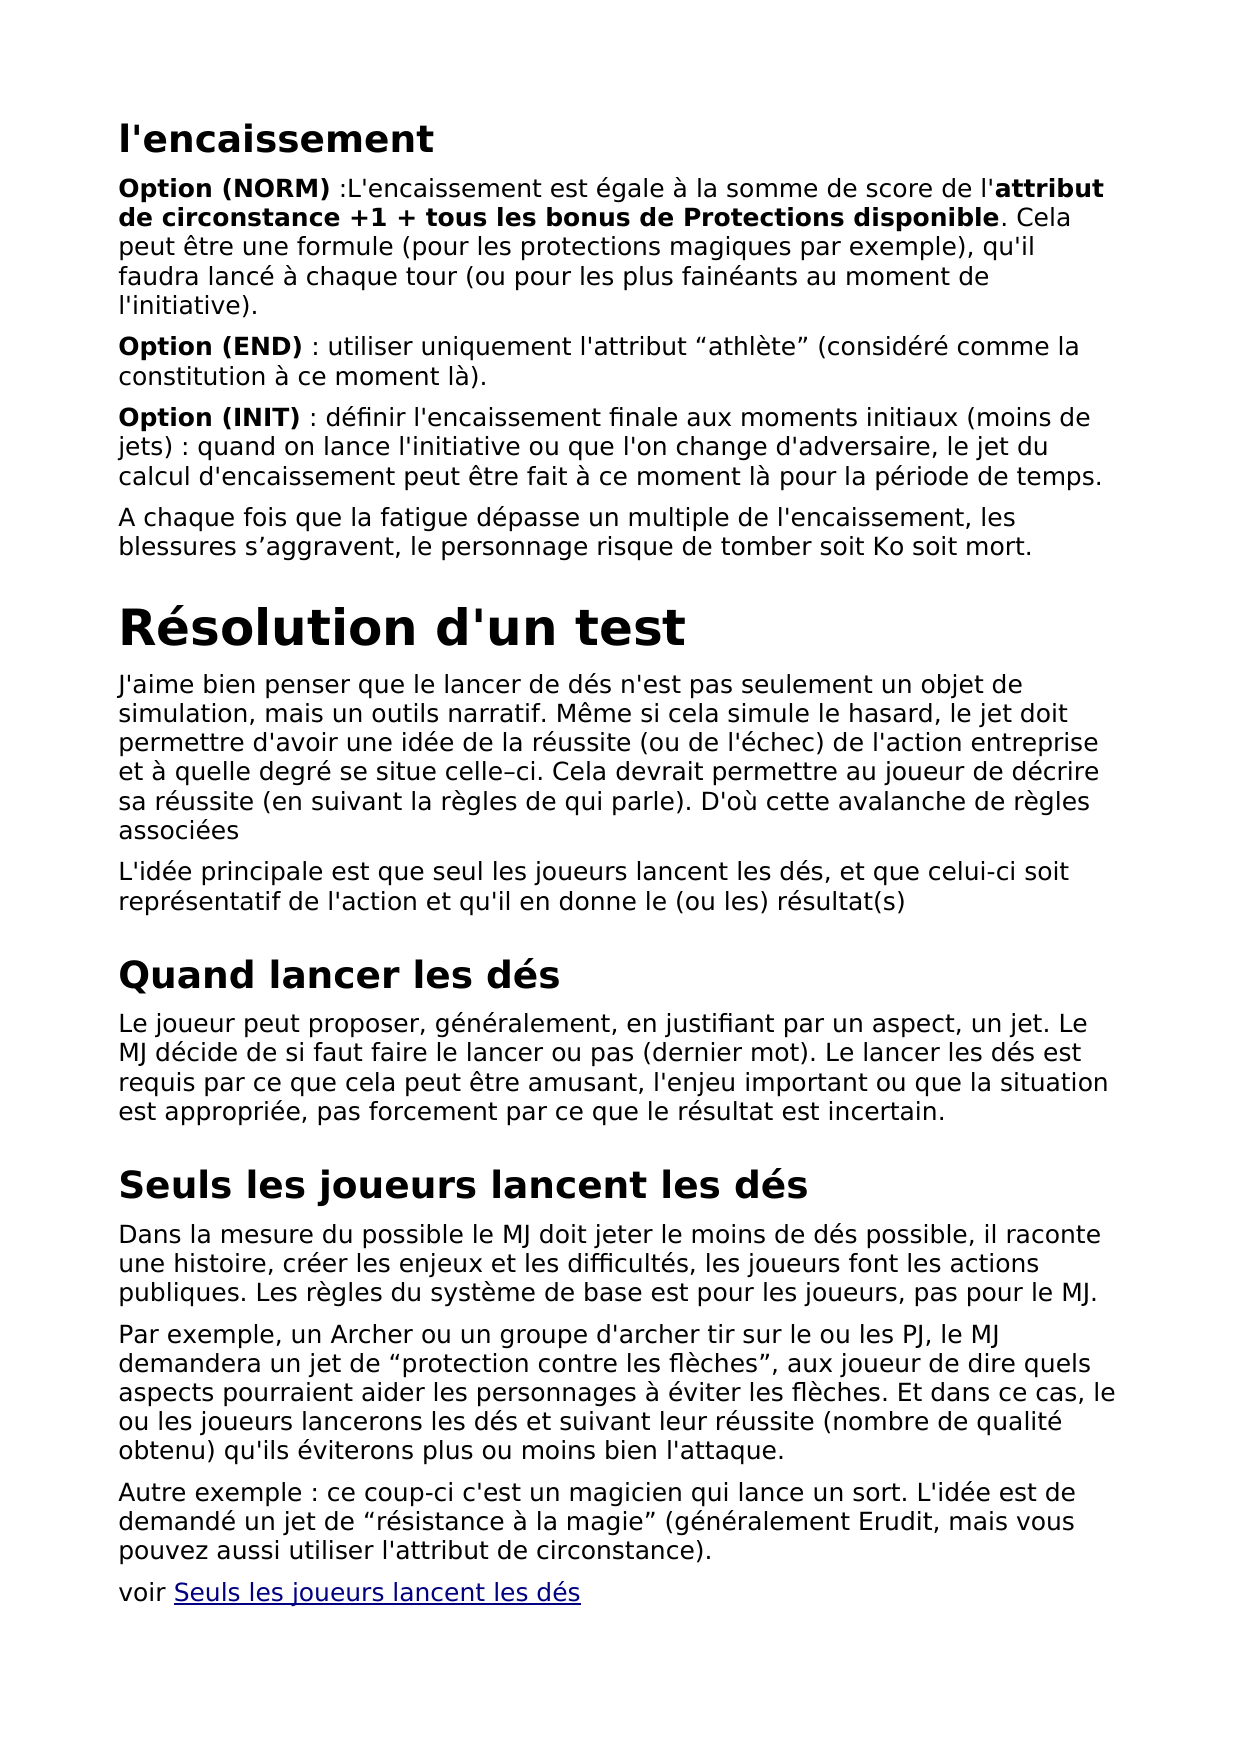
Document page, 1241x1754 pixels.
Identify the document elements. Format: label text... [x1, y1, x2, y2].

text J'aime bien penser que le lancer de dés n'est pas seulement un objet de simulation, mais un outils narratif. Même si cela simule le hasard, le jet doit permettre d'avoir une idée de la réussite (ou de l'échec) de l'action entreprise et à quelle degré se situe celle–ci. Cela devrait permettre au joueur de décrire sa réussite (en suivant la règles de qui parle). D'où cette avalanche de règles associées [118, 670, 1122, 845]
text Par exemple, un Archer ou un groupe d'archer tir sur le ou les PJ, le MJ demandera un jet de “protection contre les flèches”, aux joueur de dire quels aspects pourraient aider les personnages à éviter les flèches. Et dans ce cas, le ou les joueurs lancerons les dés et suivant leur réussite (nombre de qualité obtenu) qu'ils éviterons plus ou moins bien l'attaque. [118, 1320, 1122, 1466]
subtitle l'encaissement [118, 118, 1122, 162]
text Option (END) : utiliser uniquement l'attribut “athlète” (considéré comme la constitution à ce moment là). [118, 333, 1122, 391]
subtitle Résolution d'un test [118, 599, 1122, 657]
text Dans la mesure du possible le MJ doit jeter le moins de dés possible, il raconte une histoire, créer les enjeux et les difficultés, les joueurs font les actions publiques. Les règles du système de base est pour les joueurs, pas pour le MJ. [118, 1220, 1122, 1307]
text voir Seuls les joueurs lancent les dés [118, 1578, 1122, 1607]
subtitle Quand lancer les dés [118, 953, 1122, 997]
text Option (NORM) :L'encaissement est égale à la somme de score de l'attribut de circonstance +1 + tous les bonus de Protections disponible. Cela peut être une formule (pour les protections magiques par exemple), qu'il faudra lancé à chaque tour (ou pour les plus fainéants au moment de l'initiative). [118, 174, 1122, 320]
text Option (INIT) : définir l'encaissement finale aux moments initiaux (moins de jets) : quand on lance l'initiative ou que l'on change d'adversaire, le jet du calcul d'encaissement peut être fait à ce moment là pour la période de temps. [118, 403, 1122, 491]
text A chaque fois que la fatigue dépasse un multiple de l'encaissement, les blessures s’aggravent, le personnage risque de tomber soit Ko soit mort. [118, 503, 1122, 562]
subtitle Seuls les joueurs lancent les dés [118, 1164, 1122, 1207]
text L'idée principale est que seul les joueurs lancent les dés, et que celui-ci soit représentatif de l'action et qu'il en donne le (ou les) résultat(s) [118, 857, 1122, 916]
text Autre exemple : ce coup-ci c'est un magicien qui lance un sort. L'idée est de demandé un jet de “résistance à la magie” (généralement Erudit, mais vous pouvez aussi utiliser l'attribut de circonstance). [118, 1478, 1122, 1566]
text Le joueur peut proposer, généralement, en justifiant par un aspect, un jet. Le MJ décide de si faut faire le lancer ou pas (dernier mot). Le lancer les dés est requis par ce que cela peut être amusant, l'enjeu important ou que la situation est appropriée, pas forcement par ce que le résultat est incertain. [118, 1009, 1122, 1126]
